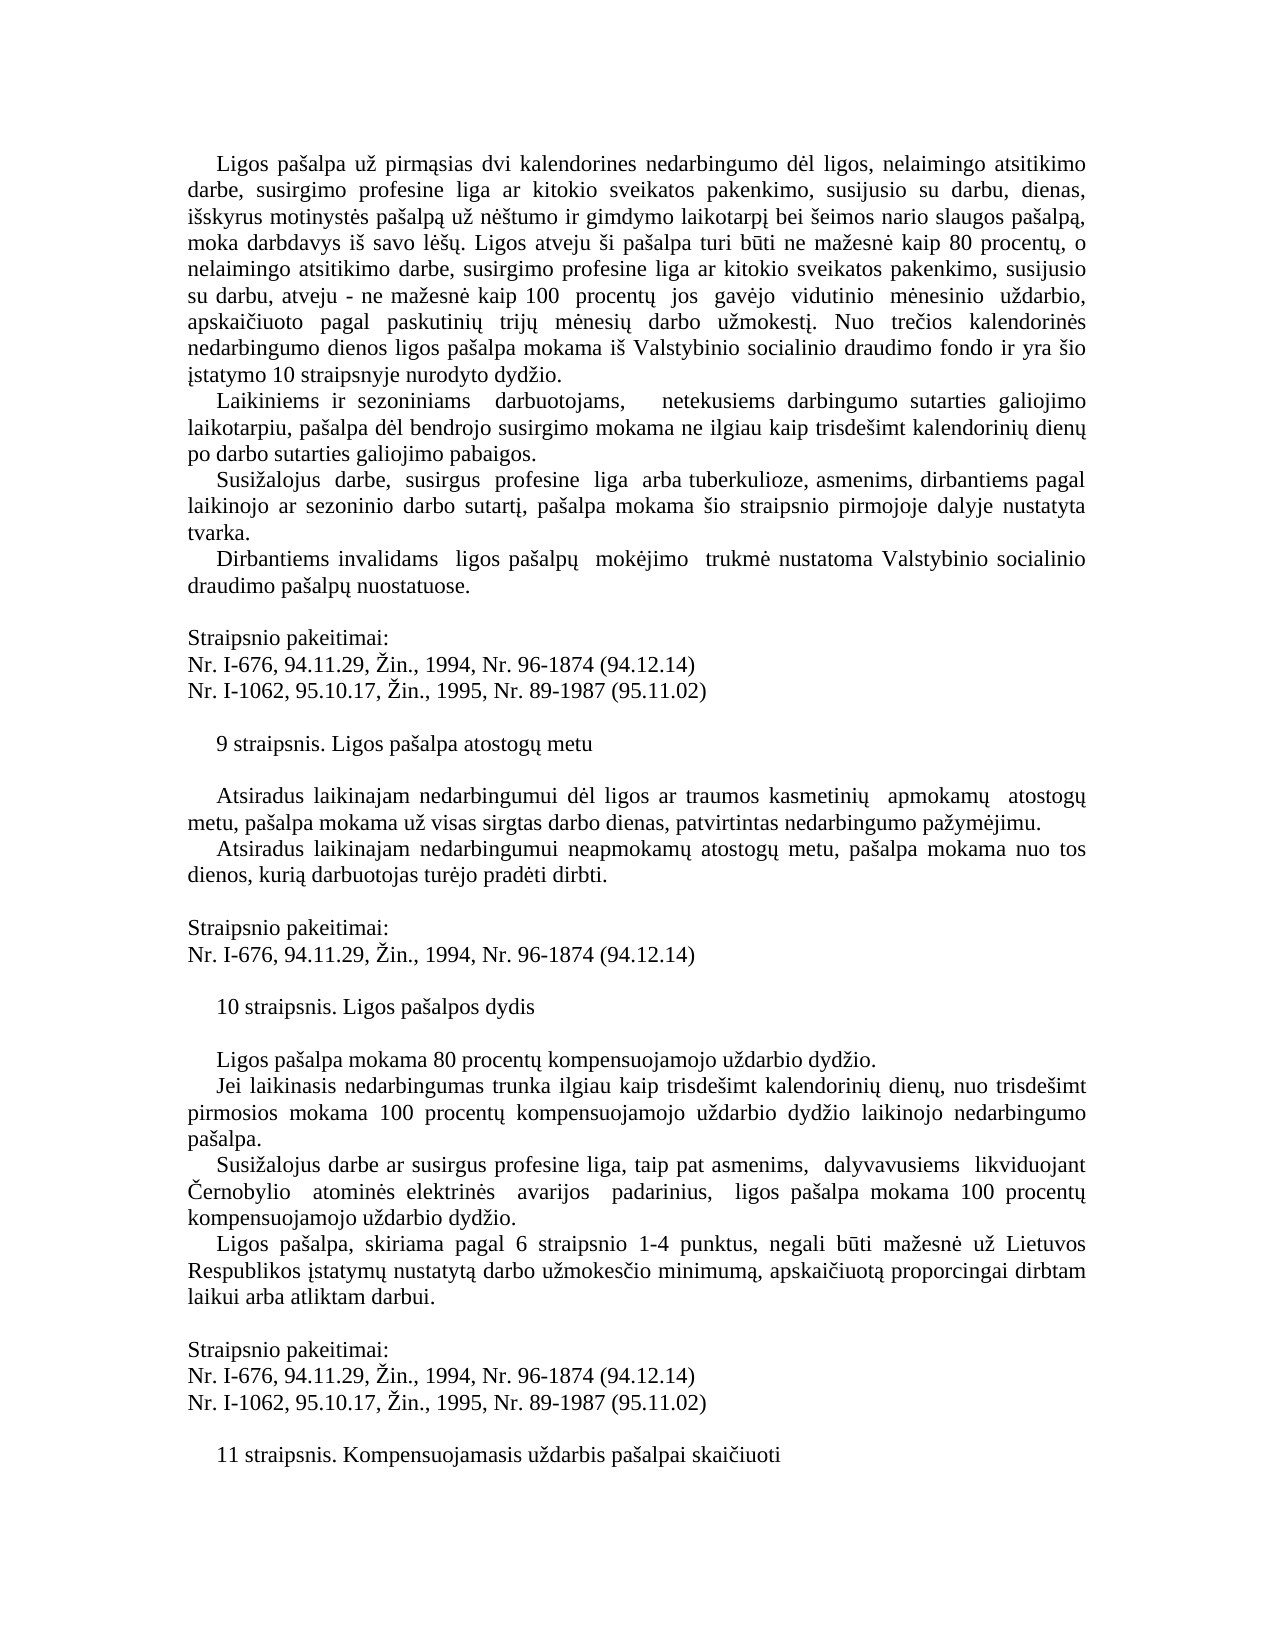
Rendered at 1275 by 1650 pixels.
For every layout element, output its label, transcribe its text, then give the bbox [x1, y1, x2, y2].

text Straipsnio pakeitimai: [187, 914, 1087, 941]
text 9 straipsnis. Ligos pašalpa atostogų metu [187, 730, 1087, 756]
text 10 straipsnis. Ligos pašalpos dydis [187, 993, 1087, 1020]
text Straipsnio pakeitimai: [187, 1336, 1087, 1362]
text Ligos pašalpa, skiriama pagal 6 straipsnio 1-4 punktus, negali būti mažesnė už Lietuvos Respublikos įstatymų nustatytą darbo užmokesčio minimumą, apskaičiuotą proporcingai dirbtam laikui arba atliktam darbui. [187, 1231, 1087, 1309]
text 11 straipsnis. Kompensuojamasis uždarbis pašalpai skaičiuoti [187, 1441, 1087, 1468]
text Atsiradus laikinajam nedarbingumui dėl ligos ar traumos kasmetinių apmokamų atostogų metu, pašalpa mokama už visas sirgtas darbo dienas, patvirtintas nedarbingumo pažymėjimu. [187, 782, 1087, 835]
text Nr. I-1062, 95.10.17, Žin., 1995, Nr. 89-1987 (95.11.02) [187, 1389, 1087, 1415]
text Jei laikinasis nedarbingumas trunka ilgiau kaip trisdešimt kalendorinių dienų, nuo trisdešimt pirmosios mokama 100 procentų kompensuojamojo uždarbio dydžio laikinojo nedarbingumo pašalpa. [187, 1072, 1087, 1151]
text Susižalojus darbe ar susirgus profesine liga, taip pat asmenims, dalyvavusiems likviduojant Černobylio atominės elektrinės avarijos padarinius, ligos pašalpa mokama 100 procentų kompensuojamojo uždarbio dydžio. [187, 1151, 1087, 1231]
text Dirbantiems invalidams ligos pašalpų mokėjimo trukmė nustatoma Valstybinio socialinio draudimo pašalpų nuostatuose. [187, 545, 1087, 598]
text Atsiradus laikinajam nedarbingumui neapmokamų atostogų metu, pašalpa mokama nuo tos dienos, kurią darbuotojas turėjo pradėti dirbti. [187, 835, 1087, 888]
text Ligos pašalpa už pirmąsias dvi kalendorines nedarbingumo dėl ligos, nelaimingo atsitikimo darbe, susirgimo profesine liga ar kitokio sveikatos pakenkimo, susijusio su darbu, dienas, išskyrus motinystės pašalpą už nėštumo ir gimdymo laikotarpį bei šeimos nario slaugos pašalpą, moka darbdavys iš savo lėšų. Ligos atveju ši pašalpa turi būti ne mažesnė kaip 80 procentų, o nelaimingo atsitikimo darbe, susirgimo profesine liga ar kitokio sveikatos pakenkimo, susijusio su darbu, atveju - ne mažesnė kaip 100 procentų jos gavėjo vidutinio mėnesinio uždarbio, apskaičiuoto pagal paskutinių trijų mėnesių darbo užmokestį. Nuo trečios kalendorinės nedarbingumo dienos ligos pašalpa mokama iš Valstybinio socialinio draudimo fondo ir yra šio įstatymo 10 straipsnyje nurodyto dydžio. [187, 150, 1087, 387]
text Nr. I-1062, 95.10.17, Žin., 1995, Nr. 89-1987 (95.11.02) [187, 677, 1087, 703]
text Laikiniems ir sezoniniams darbuotojams, netekusiems darbingumo sutarties galiojimo laikotarpiu, pašalpa dėl bendrojo susirgimo mokama ne ilgiau kaip trisdešimt kalendorinių dienų po darbo sutarties galiojimo pabaigos. [187, 387, 1087, 466]
text Nr. I-676, 94.11.29, Žin., 1994, Nr. 96-1874 (94.12.14) [187, 651, 1087, 677]
text Nr. I-676, 94.11.29, Žin., 1994, Nr. 96-1874 (94.12.14) [187, 1362, 1087, 1389]
text Nr. I-676, 94.11.29, Žin., 1994, Nr. 96-1874 (94.12.14) [187, 941, 1087, 967]
text Ligos pašalpa mokama 80 procentų kompensuojamojo uždarbio dydžio. [187, 1046, 1087, 1072]
text Susižalojus darbe, susirgus profesine liga arba tuberkulioze, asmenims, dirbantiems pagal laikinojo ar sezoninio darbo sutartį, pašalpa mokama šio straipsnio pirmojoje dalyje nustatyta tvarka. [187, 466, 1087, 545]
text Straipsnio pakeitimai: [187, 624, 1087, 651]
